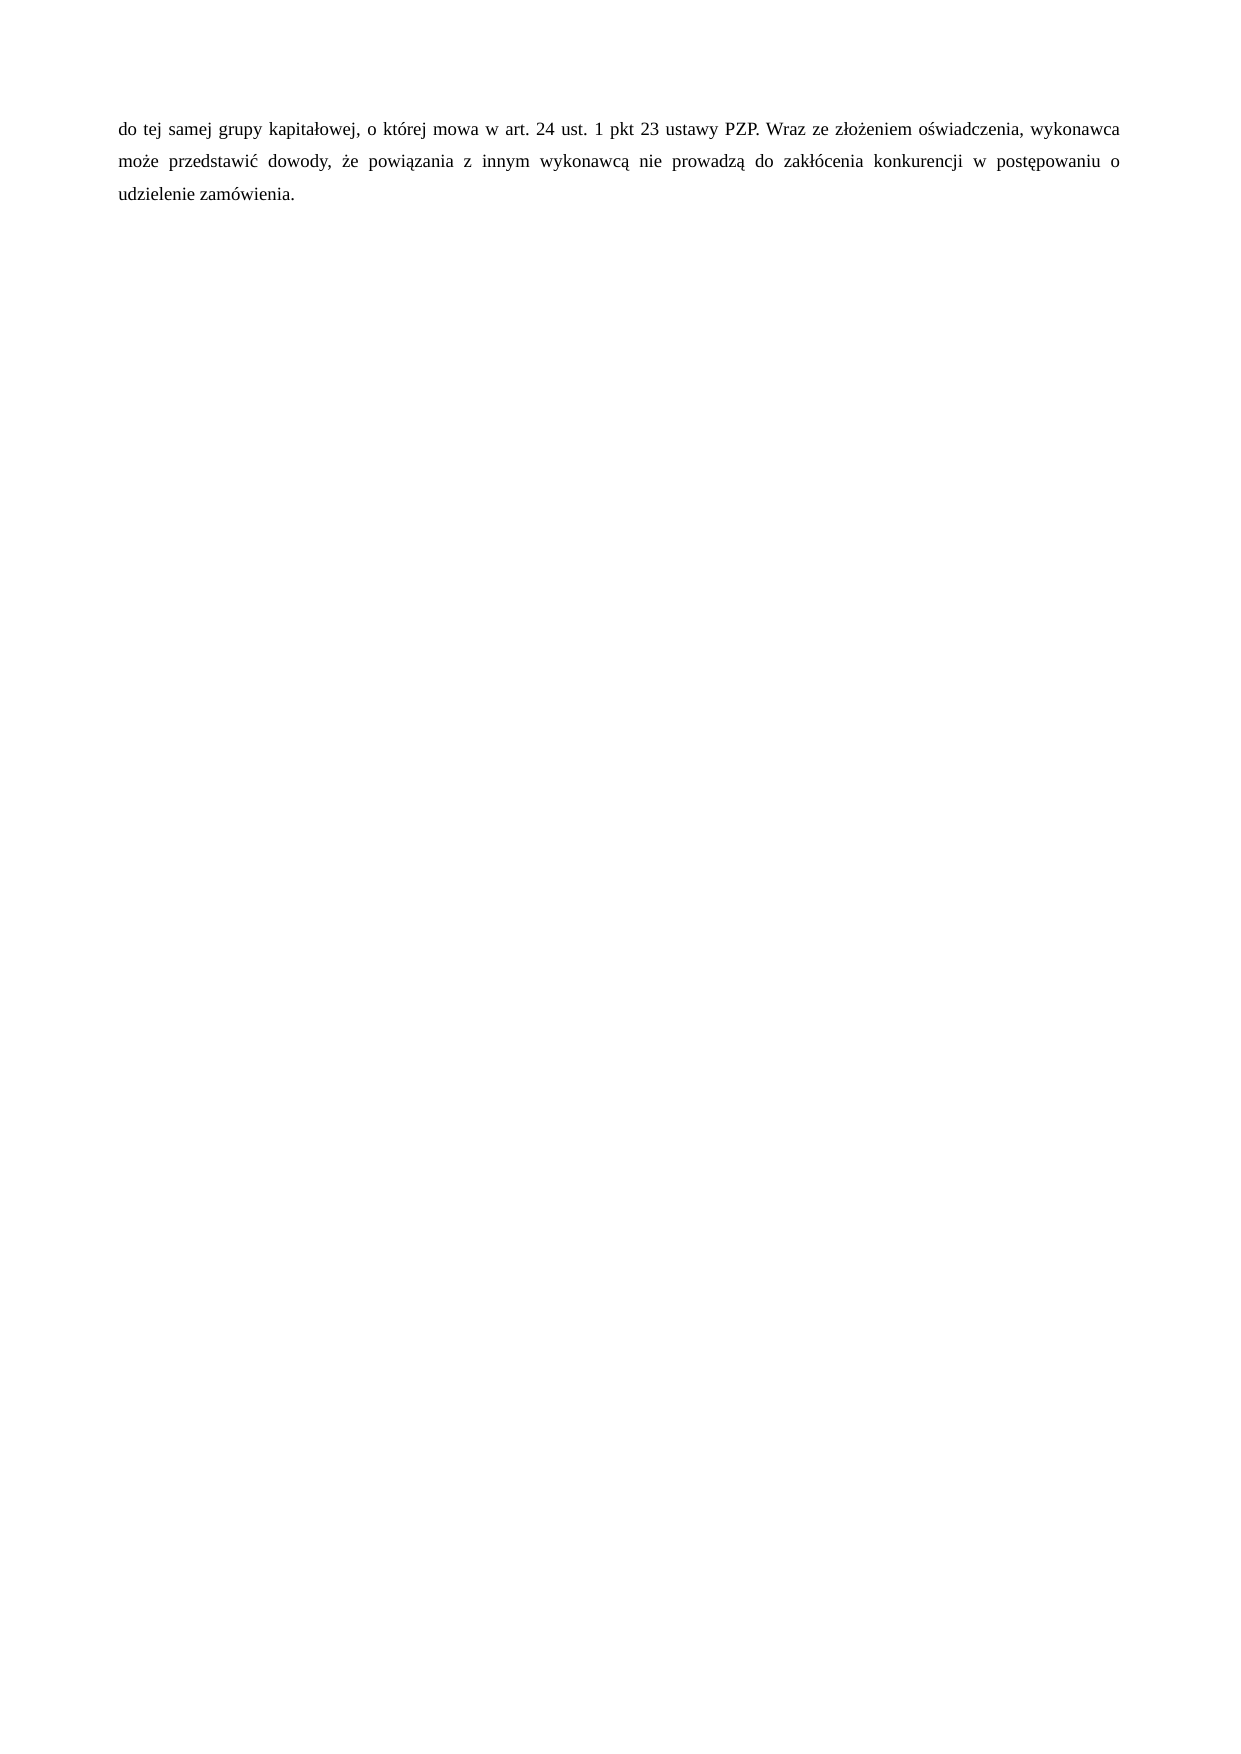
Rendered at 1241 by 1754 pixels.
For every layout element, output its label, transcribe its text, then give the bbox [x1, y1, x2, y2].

text do tej samej grupy kapitałowej, o której mowa w art. 24 ust. 1 pkt 23 ustawy PZP. Wraz ze złożeniem oświadczenia, wykonawca może przedstawić dowody, że powiązania z innym wykonawcą nie prowadzą do zakłócenia konkurencji w postępowaniu o udzielenie zamówienia. [118, 118, 1122, 204]
